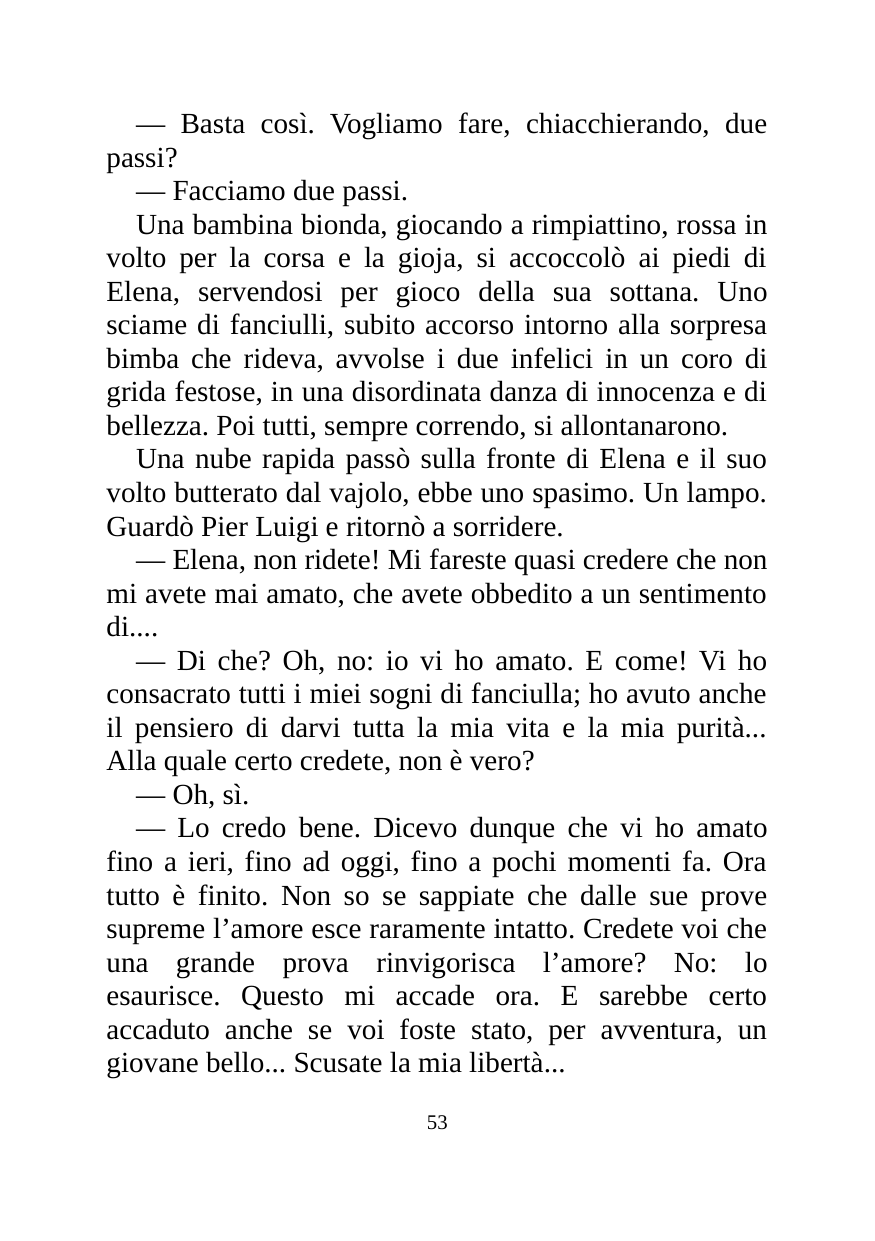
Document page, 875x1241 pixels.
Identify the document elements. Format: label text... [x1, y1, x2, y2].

text — Basta così. Vogliamo fare, chiacchierando, due passi? [106, 106, 768, 173]
text — Oh, sì. [106, 777, 768, 811]
text Una nube rapida passò sulla fronte di Elena e il suo volto butterato dal vajolo, ebbe uno spasimo. Un lampo. Guardò Pier Luigi e ritornò a sorridere. [106, 442, 768, 542]
text — Facciamo due passi. [106, 173, 768, 207]
text — Elena, non ridete! Mi fareste quasi credere che non mi avete mai amato, che avete obbedito a un sentimento di.... [106, 542, 768, 643]
text — Di che? Oh, no: io vi ho amato. E come! Vi ho consacrato tutti i miei sogni di fanciulla; ho avuto anche il pensiero di darvi tutta la mia vita e la mia purità... Alla quale certo credete, non è vero? [106, 643, 768, 777]
text — Lo credo bene. Dicevo dunque che vi ho amato fino a ieri, fino ad oggi, fino a pochi momenti fa. Ora tutto è finito. Non so se sappiate che dalle sue prove supreme l’amore esce raramente intatto. Credete voi che una grande prova rinvigorisca l’amore? No: lo esaurisce. Questo mi accade ora. E sarebbe certo accaduto anche se voi foste stato, per avventura, un giovane bello... Scusate la mia libertà... [106, 811, 768, 1079]
text Una bambina bionda, giocando a rimpiattino, rossa in volto per la corsa e la gioja, si accoccolò ai piedi di Elena, servendosi per gioco della sua sottana. Uno sciame di fanciulli, subito accorso intorno alla sorpresa bimba che rideva, avvolse i due infelici in un coro di grida festose, in una disordinata danza di innocenza e di bellezza. Poi tutti, sempre correndo, si allontanarono. [106, 207, 768, 442]
